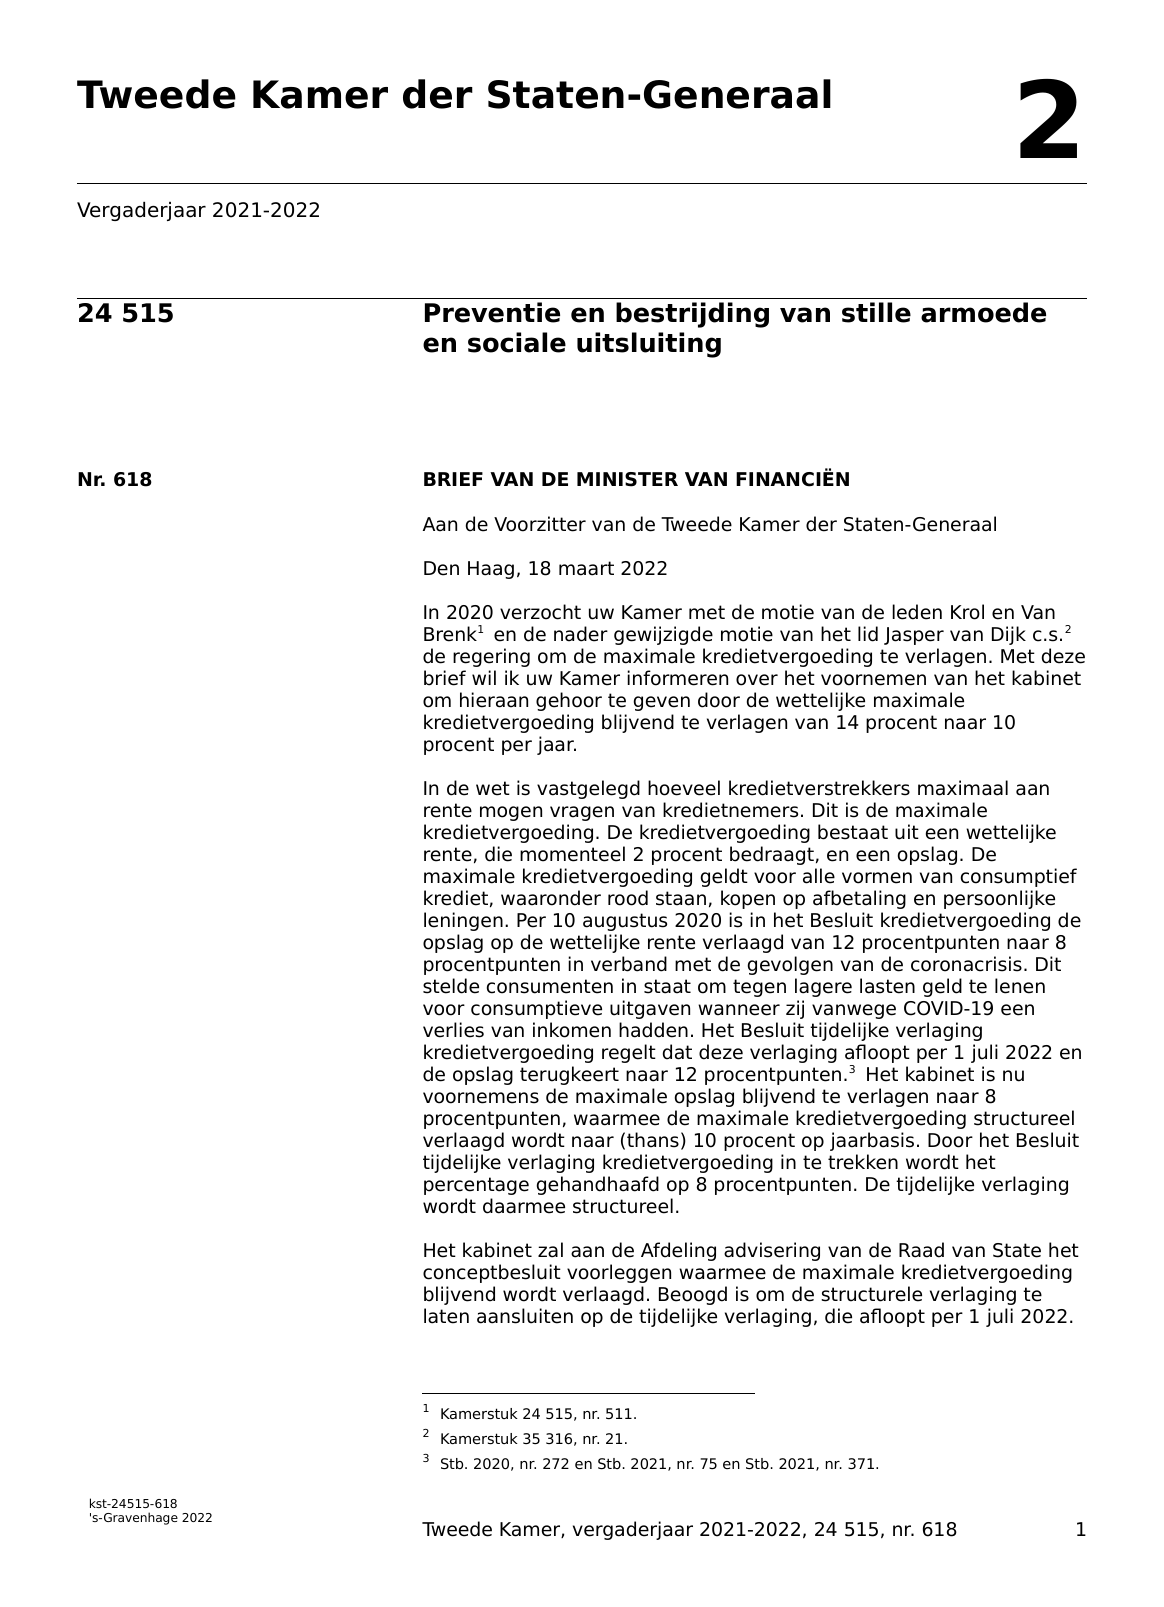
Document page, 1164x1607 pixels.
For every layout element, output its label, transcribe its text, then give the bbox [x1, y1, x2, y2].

text Kamerstuk 24 515, nr. 511. [422, 1402, 1087, 1424]
text In de wet is vastgelegd hoeveel kredietverstrekkers maximaal aan rente mogen vragen van kredietnemers. Dit is de maximale kredietvergoeding. De kredietvergoeding bestaat uit een wettelijke rente, die momenteel 2 procent bedraagt, en een opslag. De maximale kredietvergoeding geldt voor alle vormen van consumptief krediet, waaronder rood staan, kopen op afbetaling en persoonlijke leningen. Per 10 augustus 2020 is in het Besluit kredietvergoeding de opslag op de wettelijke rente verlaagd van 12 procentpunten naar 8 procentpunten in verband met de gevolgen van de coronacrisis. Dit stelde consumenten in staat om tegen lagere lasten geld te lenen voor consumptieve uitgaven wanneer zij vanwege COVID-19 een verlies van inkomen hadden. Het Besluit tijdelijke verlaging kredietvergoeding regelt dat deze verlaging afloopt per 1 juli 2022 en de opslag terugkeert naar 12 procentpunten. Het kabinet is nu voornemens de maximale opslag blijvend te verlagen naar 8 procentpunten, waarmee de maximale kredietvergoeding structureel verlaagd wordt naar (thans) 10 procent op jaarbasis. Door het Besluit tijdelijke verlaging kredietvergoeding in te trekken wordt het percentage gehandhaafd op 8 procentpunten. De tijdelijke verlaging wordt daarmee structureel. [422, 778, 1087, 1217]
text kst-24515-618 [88, 1497, 323, 1511]
table_header 2 [886, 59, 1087, 183]
text Het kabinet zal aan de Afdeling advisering van de Raad van State het conceptbesluit voorleggen waarmee de maximale kredietvergoeding blijvend wordt verlaagd. Beoogd is om de structurele verlaging te laten aansluiten op de tijdelijke verlaging, die afloopt per 1 juli 2022. [422, 1240, 1087, 1328]
text Kamerstuk 35 316, nr. 21. [422, 1427, 1087, 1449]
subtitle Nr. 618 BRIEF VAN DE MINISTER VAN FINANCIËN [77, 469, 1087, 491]
table_header Tweede Kamer der Staten-Generaal [77, 59, 886, 183]
text 's-Gravenhage 2022 [88, 1511, 323, 1525]
subtitle 24 515 Preventie en bestrijding van stille armoede en sociale uitsluiting [77, 299, 1087, 358]
text Stb. 2020, nr. 272 en Stb. 2021, nr. 75 en Stb. 2021, nr. 371. [422, 1452, 1087, 1474]
text In 2020 verzocht uw Kamer met de motie van de leden Krol en Van Brenk en de nader gewijzigde motie van het lid Jasper van Dijk c.s. de regering om de maximale kredietvergoeding te verlagen. Met deze brief wil ik uw Kamer informeren over het voornemen van het kabinet om hieraan gehoor te geven door de wettelijke maximale kredietvergoeding blijvend te verlagen van 14 procent naar 10 procent per jaar. [422, 602, 1087, 756]
table_cell Vergaderjaar 2021-2022 [77, 184, 1087, 298]
text Aan de Voorzitter van de Tweede Kamer der Staten-Generaal [422, 513, 1087, 536]
text Den Haag, 18 maart 2022 [422, 558, 1087, 580]
